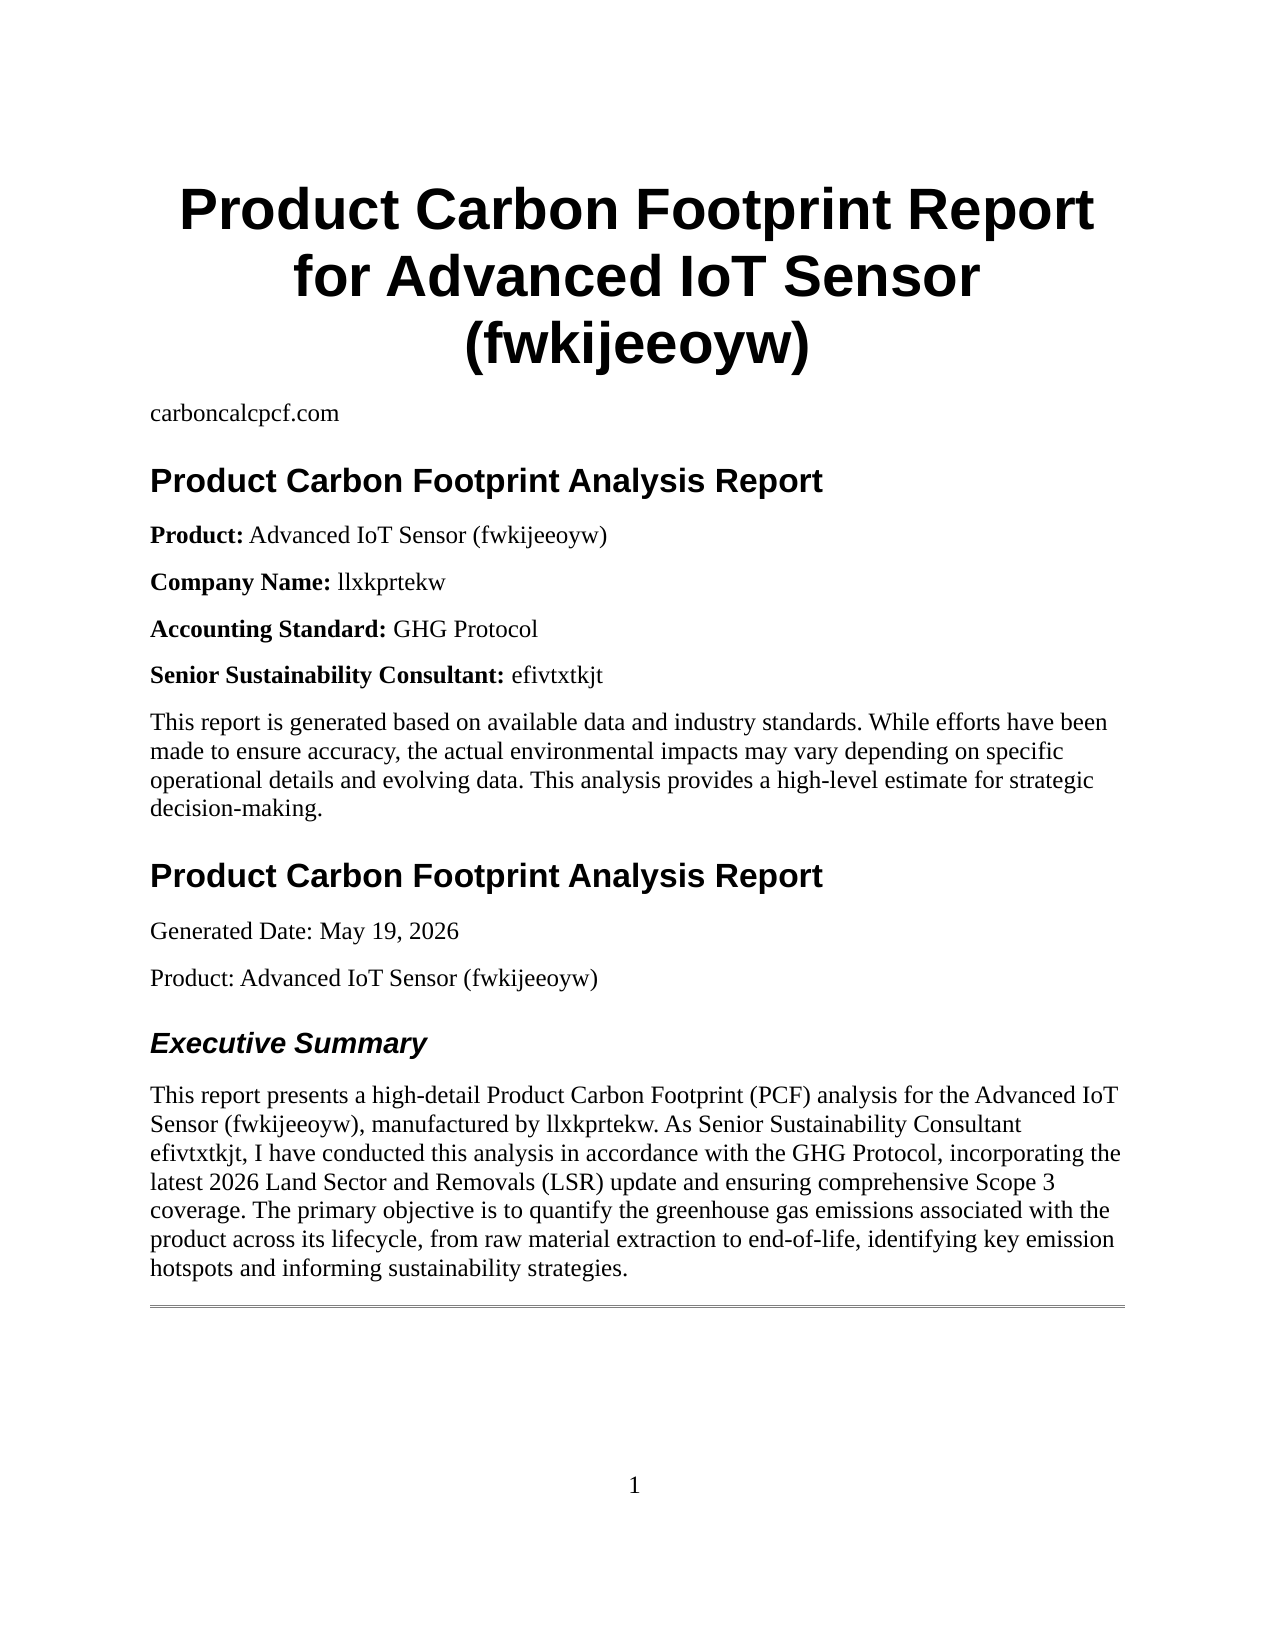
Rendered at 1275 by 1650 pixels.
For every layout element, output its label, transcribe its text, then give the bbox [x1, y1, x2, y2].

text This report presents a high-detail Product Carbon Footprint (PCF) analysis for the Advanced IoT Sensor (fwkijeeoyw), manufactured by llxkprtekw. As Senior Sustainability Consultant efivtxtkjt, I have conducted this analysis in accordance with the GHG Protocol, incorporating the latest 2026 Land Sector and Removals (LSR) update and ensuring comprehensive Scope 3 coverage. The primary objective is to quantify the greenhouse gas emissions associated with the product across its lifecycle, from raw material extraction to end-of-life, identifying key emission hotspots and informing sustainability strategies. [150, 1081, 1125, 1282]
text Company Name: llxkprtekw [150, 567, 1125, 596]
subtitle Product Carbon Footprint Analysis Report [150, 460, 1125, 499]
text Generated Date: May 19, 2026 [150, 916, 1125, 945]
text This report is generated based on available data and industry standards. While efforts have been made to ensure accuracy, the actual environmental impacts may vary depending on specific operational details and evolving data. This analysis provides a high-level estimate for strategic decision-making. [150, 707, 1125, 822]
subtitle Product Carbon Footprint Analysis Report [150, 856, 1125, 895]
text Product: Advanced IoT Sensor (fwkijeeoyw) [150, 521, 1125, 549]
text Product: Advanced IoT Sensor (fwkijeeoyw) [150, 963, 1125, 992]
text Senior Sustainability Consultant: efivtxtkjt [150, 661, 1125, 689]
subtitle Executive Summary [150, 1026, 1125, 1059]
text Accounting Standard: GHG Protocol [150, 614, 1125, 643]
title Product Carbon Footprint Report for Advanced IoT Sensor (fwkijeeoyw) [150, 175, 1125, 376]
text carboncalcpcf.com [150, 398, 1125, 426]
